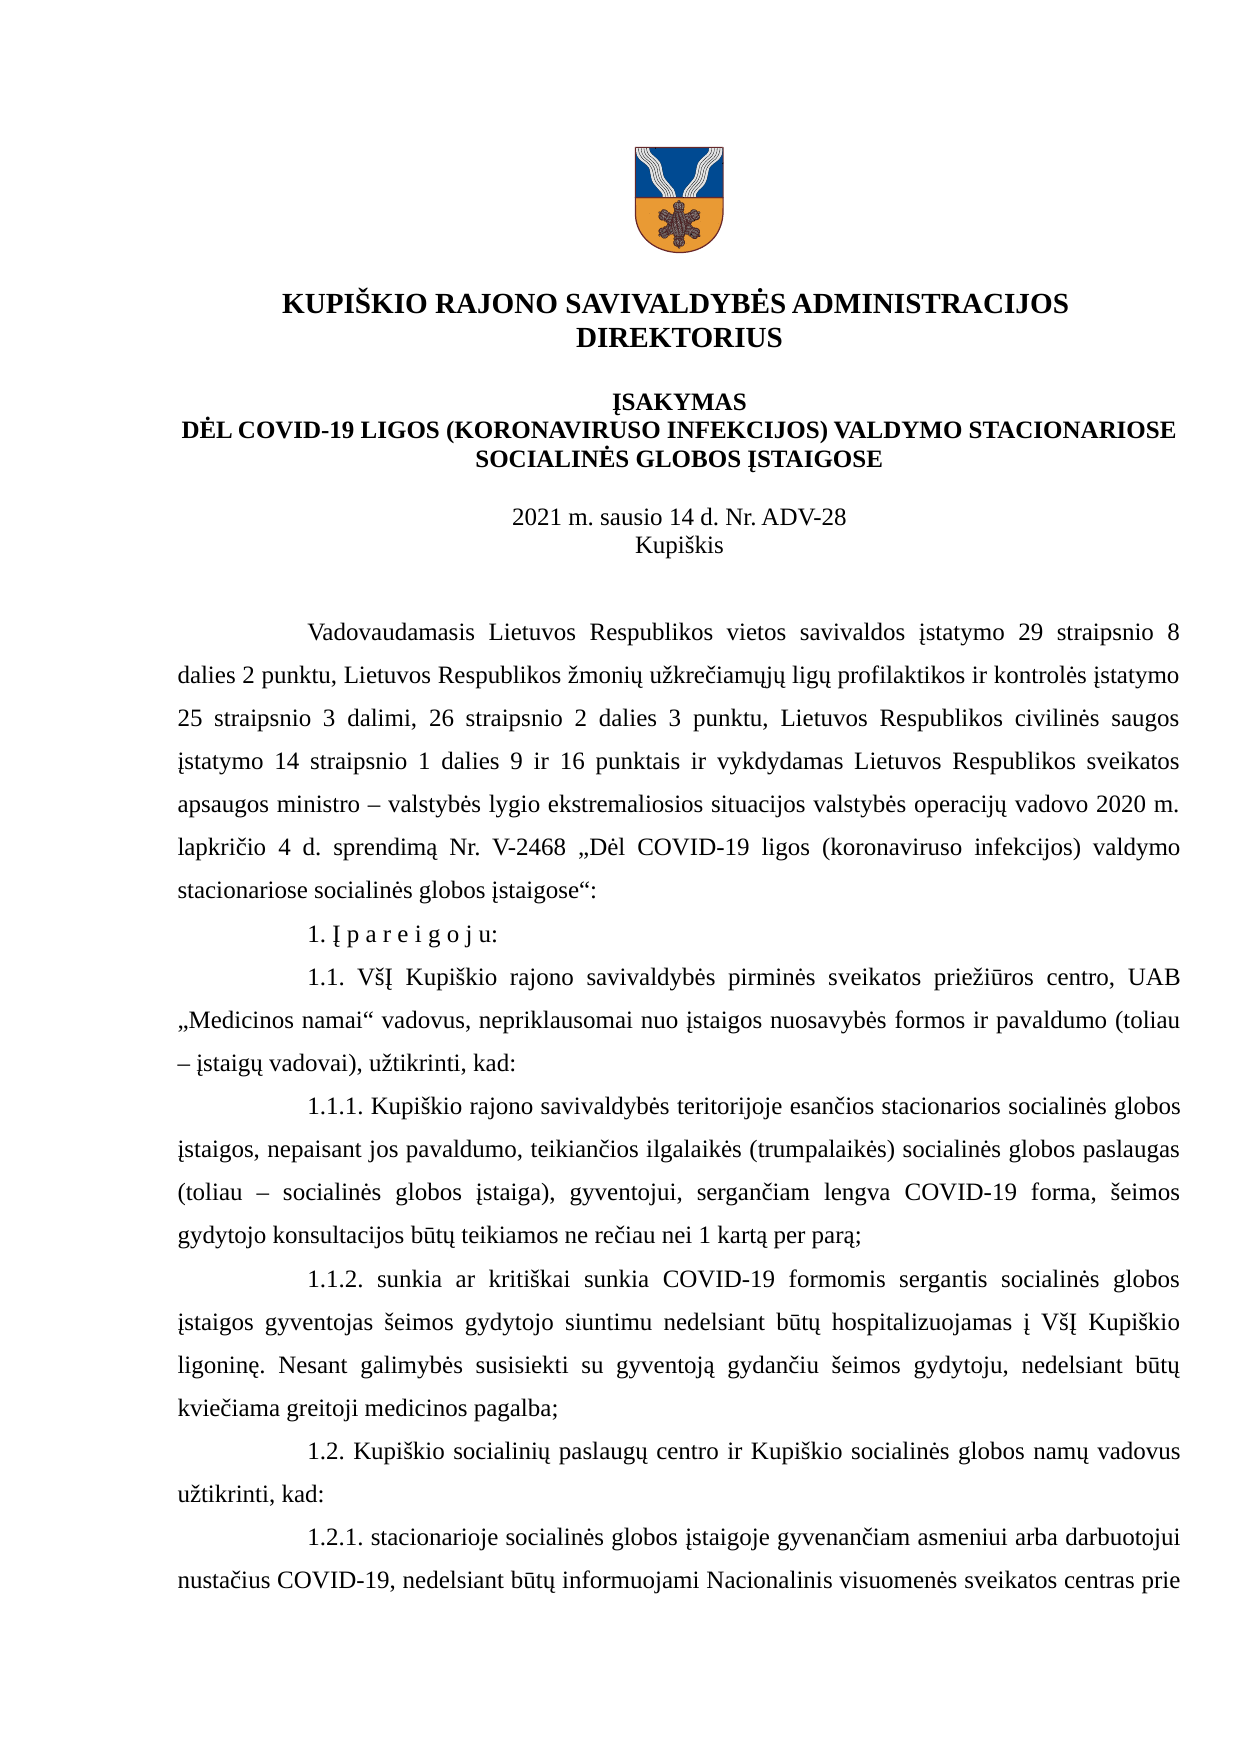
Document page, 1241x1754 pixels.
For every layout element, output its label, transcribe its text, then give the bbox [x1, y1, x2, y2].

text DĖL COVID-19 LIGOS (KORONAVIRUSO INFEKCIJOS) VALDYMO STACIONARIOSE SOCIALINĖS GLOBOS ĮSTAIGOSE [177, 416, 1181, 473]
text 1.1. VšĮ Kupiškio rajono savivaldybės pirminės sveikatos priežiūros centro, UAB „Medicinos namai“ vadovus, nepriklausomai nuo įstaigos nuosavybės formos ir pavaldumo (toliau – įstaigų vadovai), užtikrinti, kad: [177, 962, 1181, 1077]
text 1.1.2. sunkia ar kritiškai sunkia COVID-19 formomis sergantis socialinės globos įstaigos gyventojas šeimos gydytojo siuntimu nedelsiant būtų hospitalizuojamas į VšĮ Kupiškio ligoninę. Nesant galimybės susisiekti su gyventoją gydančiu šeimos gydytoju, nedelsiant būtų kviečiama greitoji medicinos pagalba; [177, 1264, 1181, 1422]
text KUPIŠKIO RAJONO SAVIVALDYBĖS ADMINISTRACIJOS [177, 287, 1181, 320]
text 1.2.1. stacionarioje socialinės globos įstaigoje gyvenančiam asmeniui arba darbuotojui nustačius COVID-19, nedelsiant būtų informuojami Nacionalinis visuomenės sveikatos centras prie [177, 1522, 1181, 1594]
text DIREKTORIUS [177, 320, 1181, 354]
text 2021 m. sausio 14 d. Nr. ADV-28 [177, 502, 1181, 531]
text 1.1.1. Kupiškio rajono savivaldybės teritorijoje esančios stacionarios socialinės globos įstaigos, nepaisant jos pavaldumo, teikiančios ilgalaikės (trumpalaikės) socialinės globos paslaugas (toliau – socialinės globos įstaiga), gyventojui, sergančiam lengva COVID-19 forma, šeimos gydytojo konsultacijos būtų teikiamos ne rečiau nei 1 kartą per parą; [177, 1091, 1181, 1249]
text 1.2. Kupiškio socialinių paslaugų centro ir Kupiškio socialinės globos namų vadovus užtikrinti, kad: [177, 1436, 1181, 1508]
text Kupiškis [177, 531, 1181, 559]
text 1. Į p a r e i g o j u: [177, 919, 1181, 947]
text Vadovaudamasis Lietuvos Respublikos vietos savivaldos įstatymo 29 straipsnio 8 dalies 2 punktu, Lietuvos Respublikos žmonių užkrečiamųjų ligų profilaktikos ir kontrolės įstatymo 25 straipsnio 3 dalimi, 26 straipsnio 2 dalies 3 punktu, Lietuvos Respublikos civilinės saugos įstatymo 14 straipsnio 1 dalies 9 ir 16 punktais ir vykdydamas Lietuvos Respublikos sveikatos apsaugos ministro – valstybės lygio ekstremaliosios situacijos valstybės operacijų vadovo 2020 m. lapkričio 4 d. sprendimą Nr. V-2468 „Dėl COVID-19 ligos (koronaviruso infekcijos) valdymo stacionariose socialinės globos įstaigose“: [177, 617, 1181, 904]
text ĮSAKYMAS [177, 387, 1181, 416]
